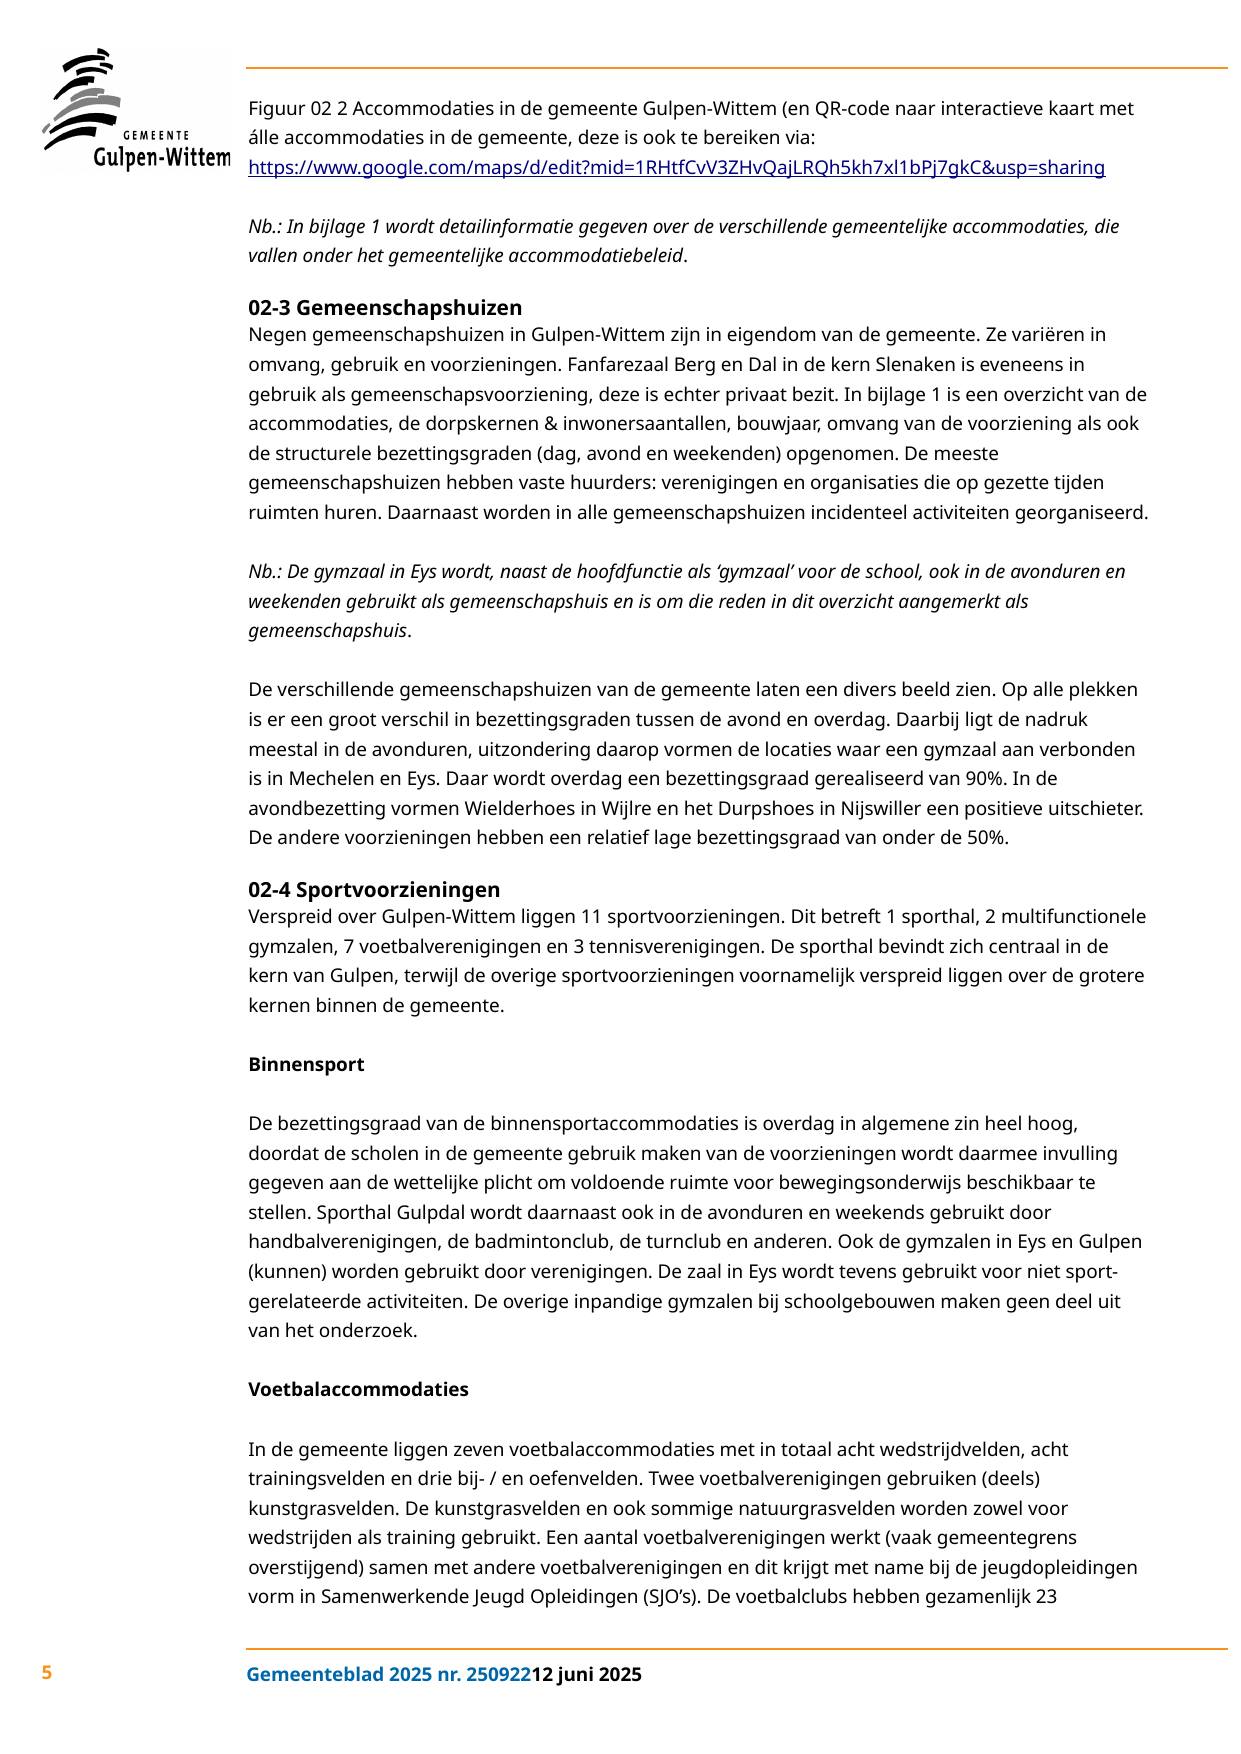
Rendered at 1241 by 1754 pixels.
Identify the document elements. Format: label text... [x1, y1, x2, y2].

text De verschillende gemeenschapshuizen van de gemeente laten een divers beeld zien. Op alle plekken is er een groot verschil in bezettingsgraden tussen de avond en overdag. Daarbij ligt de nadruk meestal in de avonduren, uitzondering daarop vormen de locaties waar een gymzaal aan verbonden is in Mechelen en Eys. Daar wordt overdag een bezettingsgraad gerealiseerd van 90%. In de avondbezetting vormen Wielderhoes in Wijlre en het Durpshoes in Nijswiller een positieve uitschieter. De andere voorzieningen hebben een relatief lage bezettingsgraad van onder de 50%. [248, 677, 1152, 850]
text Negen gemeenschapshuizen in Gulpen-Wittem zijn in eigendom van de gemeente. Ze variëren in omvang, gebruik en voorzieningen. Fanfarezaal Berg en Dal in de kern Slenaken is eveneens in gebruik als gemeenschapsvoorziening, deze is echter privaat bezit. In bijlage 1 is een overzicht van de accommodaties, de dorpskernen & inwonersaantallen, bouwjaar, omvang van de voorziening als ook de structurele bezettingsgraden (dag, avond en weekenden) opgenomen. De meeste gemeenschapshuizen hebben vaste huurders: verenigingen en organisaties die op gezette tijden ruimten huren. Daarnaast worden in alle gemeenschapshuizen incidenteel activiteiten georganiseerd. [248, 322, 1152, 525]
text Nb.: In bijlage 1 wordt detailinformatie gegeven over de verschillende gemeentelijke accommodaties, die vallen onder het gemeentelijke accommodatiebeleid. [248, 213, 1152, 268]
text Voetbalaccommodaties [248, 1377, 1152, 1402]
picture [41, 47, 231, 172]
text Figuur 02 2 Accommodaties in de gemeente Gulpen-Wittem (en QR-code naar interactieve kaart met álle accommodaties in de gemeente, deze is ook te bereiken via: https://www.google.com/maps/d/edit?mid=1RHtfCvV3ZHvQajLRQh5kh7xl1bPj7gkC&usp=sharing [248, 95, 1152, 180]
text Binnensport [248, 1051, 1152, 1077]
text 02-4 Sportvoorzieningen [248, 875, 1152, 903]
text 02-3 Gemeenschapshuizen [248, 293, 1152, 322]
text Verspreid over Gulpen-Wittem liggen 11 sportvoorzieningen. Dit betreft 1 sporthal, 2 multifunctionele gymzalen, 7 voetbalverenigingen en 3 tennisverenigingen. De sporthal bevindt zich centraal in de kern van Gulpen, terwijl de overige sportvoorzieningen voornamelijk verspreid liggen over de grotere kernen binnen de gemeente. [248, 903, 1152, 1018]
text De bezettingsgraad van de binnensportaccommodaties is overdag in algemene zin heel hoog, doordat de scholen in de gemeente gebruik maken van de voorzieningen wordt daarmee invulling gegeven aan de wettelijke plicht om voldoende ruimte voor bewegingsonderwijs beschikbaar te stellen. Sporthal Gulpdal wordt daarnaast ook in de avonduren en weekends gebruikt door handbalverenigingen, de badmintonclub, de turnclub en anderen. Ook de gymzalen in Eys en Gulpen (kunnen) worden gebruikt door verenigingen. De zaal in Eys wordt tevens gebruikt voor niet sport-gerelateerde activiteiten. De overige inpandige gymzalen bij schoolgebouwen maken geen deel uit van het onderzoek. [248, 1110, 1152, 1343]
text Nb.: De gymzaal in Eys wordt, naast de hoofdfunctie als ‘gymzaal’ voor de school, ook in de avonduren en weekenden gebruikt als gemeenschapshuis en is om die reden in dit overzicht aangemerkt als gemeenschapshuis. [248, 558, 1152, 643]
text In de gemeente liggen zeven voetbalaccommodaties met in totaal acht wedstrijdvelden, acht trainingsvelden en drie bij- / en oefenvelden. Twee voetbalverenigingen gebruiken (deels) kunstgrasvelden. De kunstgrasvelden en ook sommige natuurgrasvelden worden zowel voor wedstrijden als training gebruikt. Een aantal voetbalverenigingen werkt (vaak gemeentegrens overstijgend) samen met andere voetbalverenigingen en dit krijgt met name bij de jeugdopleidingen vorm in Samenwerkende Jeugd Opleidingen (SJO’s). De voetbalclubs hebben gezamenlijk 23 [248, 1436, 1152, 1609]
